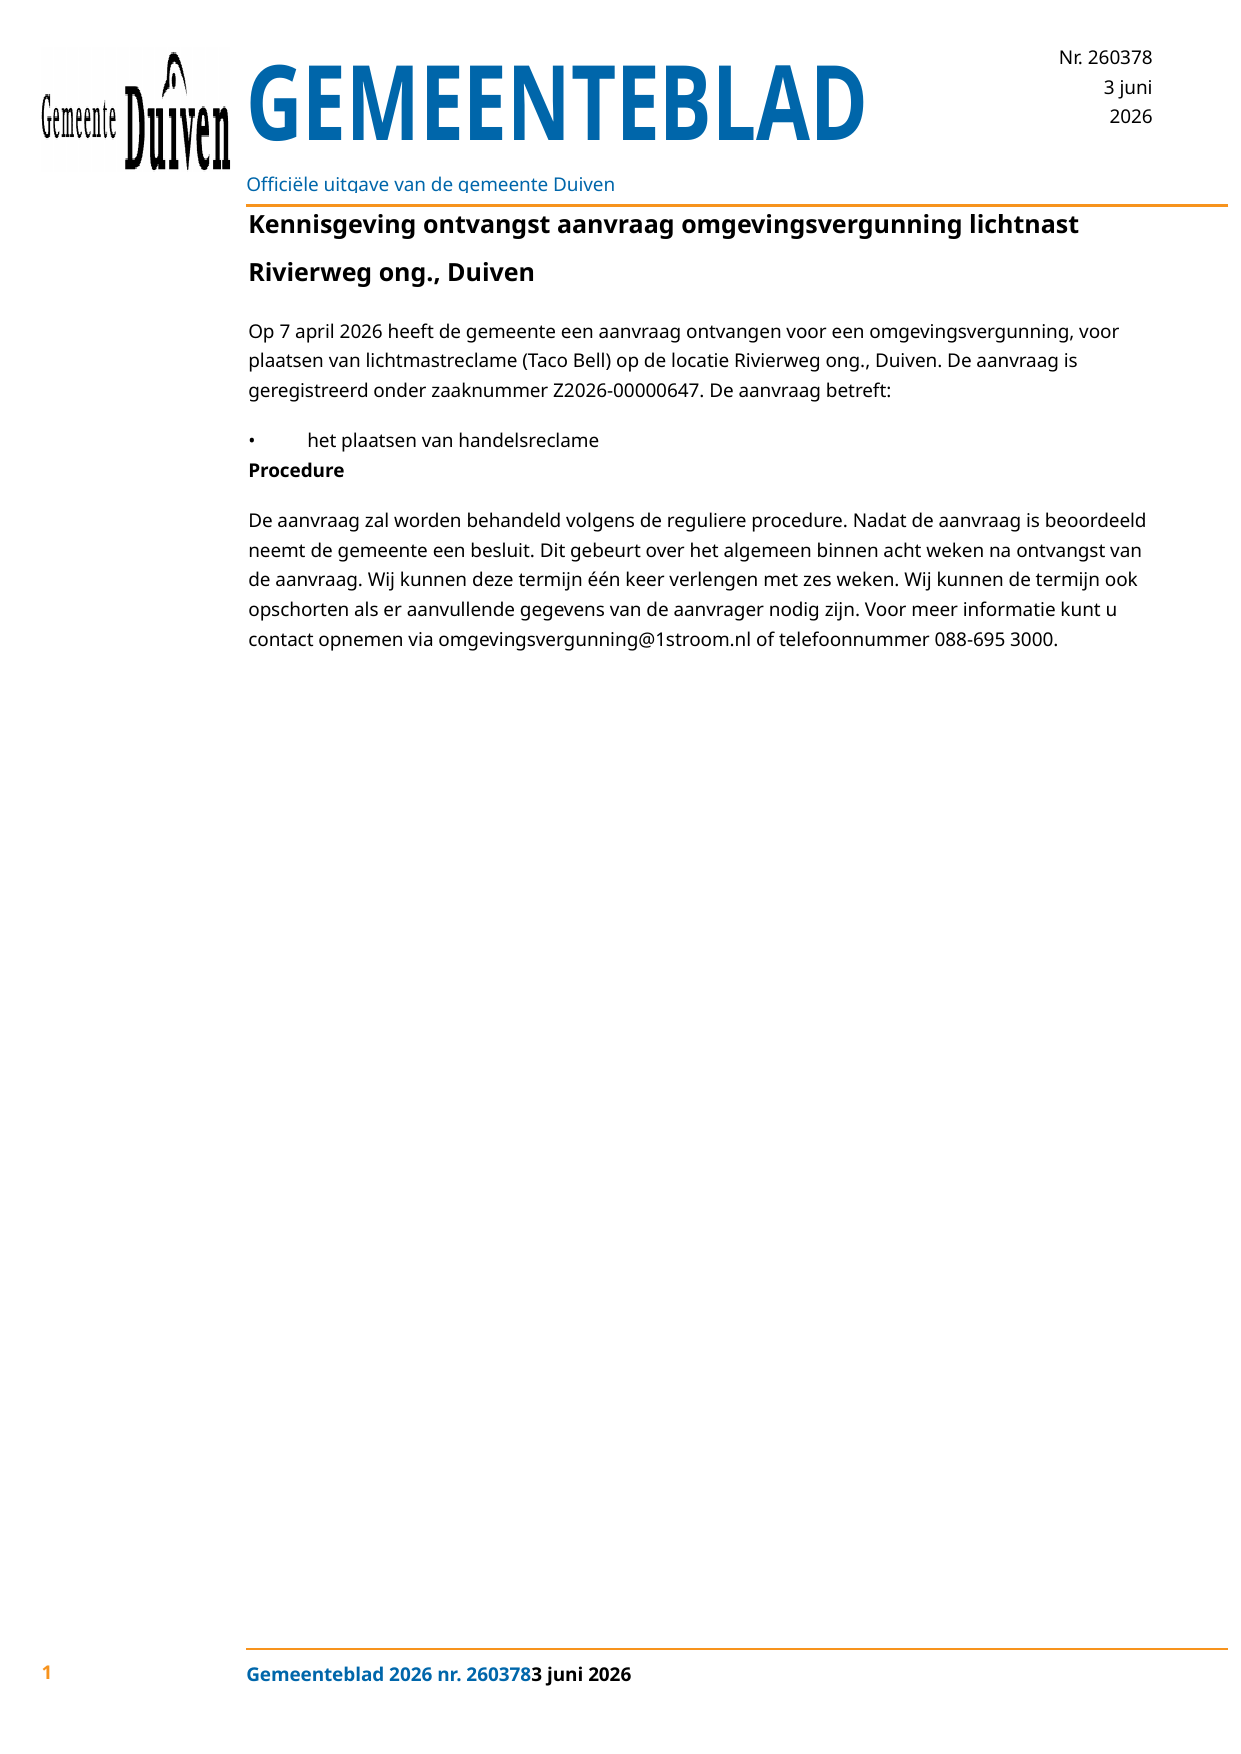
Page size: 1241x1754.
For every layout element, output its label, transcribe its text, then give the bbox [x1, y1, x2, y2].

picture [41, 47, 231, 172]
text De aanvraag zal worden behandeld volgens de reguliere procedure. Nadat de aanvraag is beoordeeld neemt de gemeente een besluit. Dit gebeurt over het algemeen binnen acht weken na ontvangst van de aanvraag. Wij kunnen deze termijn één keer verlengen met zes weken. Wij kunnen de termijn ook opschorten als er aanvullende gegevens van de aanvrager nodig zijn. Voor meer informatie kunt u contact opnemen via omgevingsvergunning@1stroom.nl of telefoonnummer 088-695 3000. [248, 507, 1152, 652]
list het plaatsen van handelsreclame [248, 427, 1152, 453]
text Procedure [248, 457, 1152, 483]
text Kennisgeving ontvangst aanvraag omgevingsvergunning lichtnast Rivierweg ong., Duiven [248, 207, 1152, 288]
text Op 7 april 2026 heeft de gemeente een aanvraag ontvangen voor een omgevingsvergunning, voor plaatsen van lichtmastreclame (Taco Bell) op de locatie Rivierweg ong., Duiven. De aanvraag is geregistreerd onder zaaknummer Z2026-00000647. De aanvraag betreft: [248, 318, 1152, 403]
